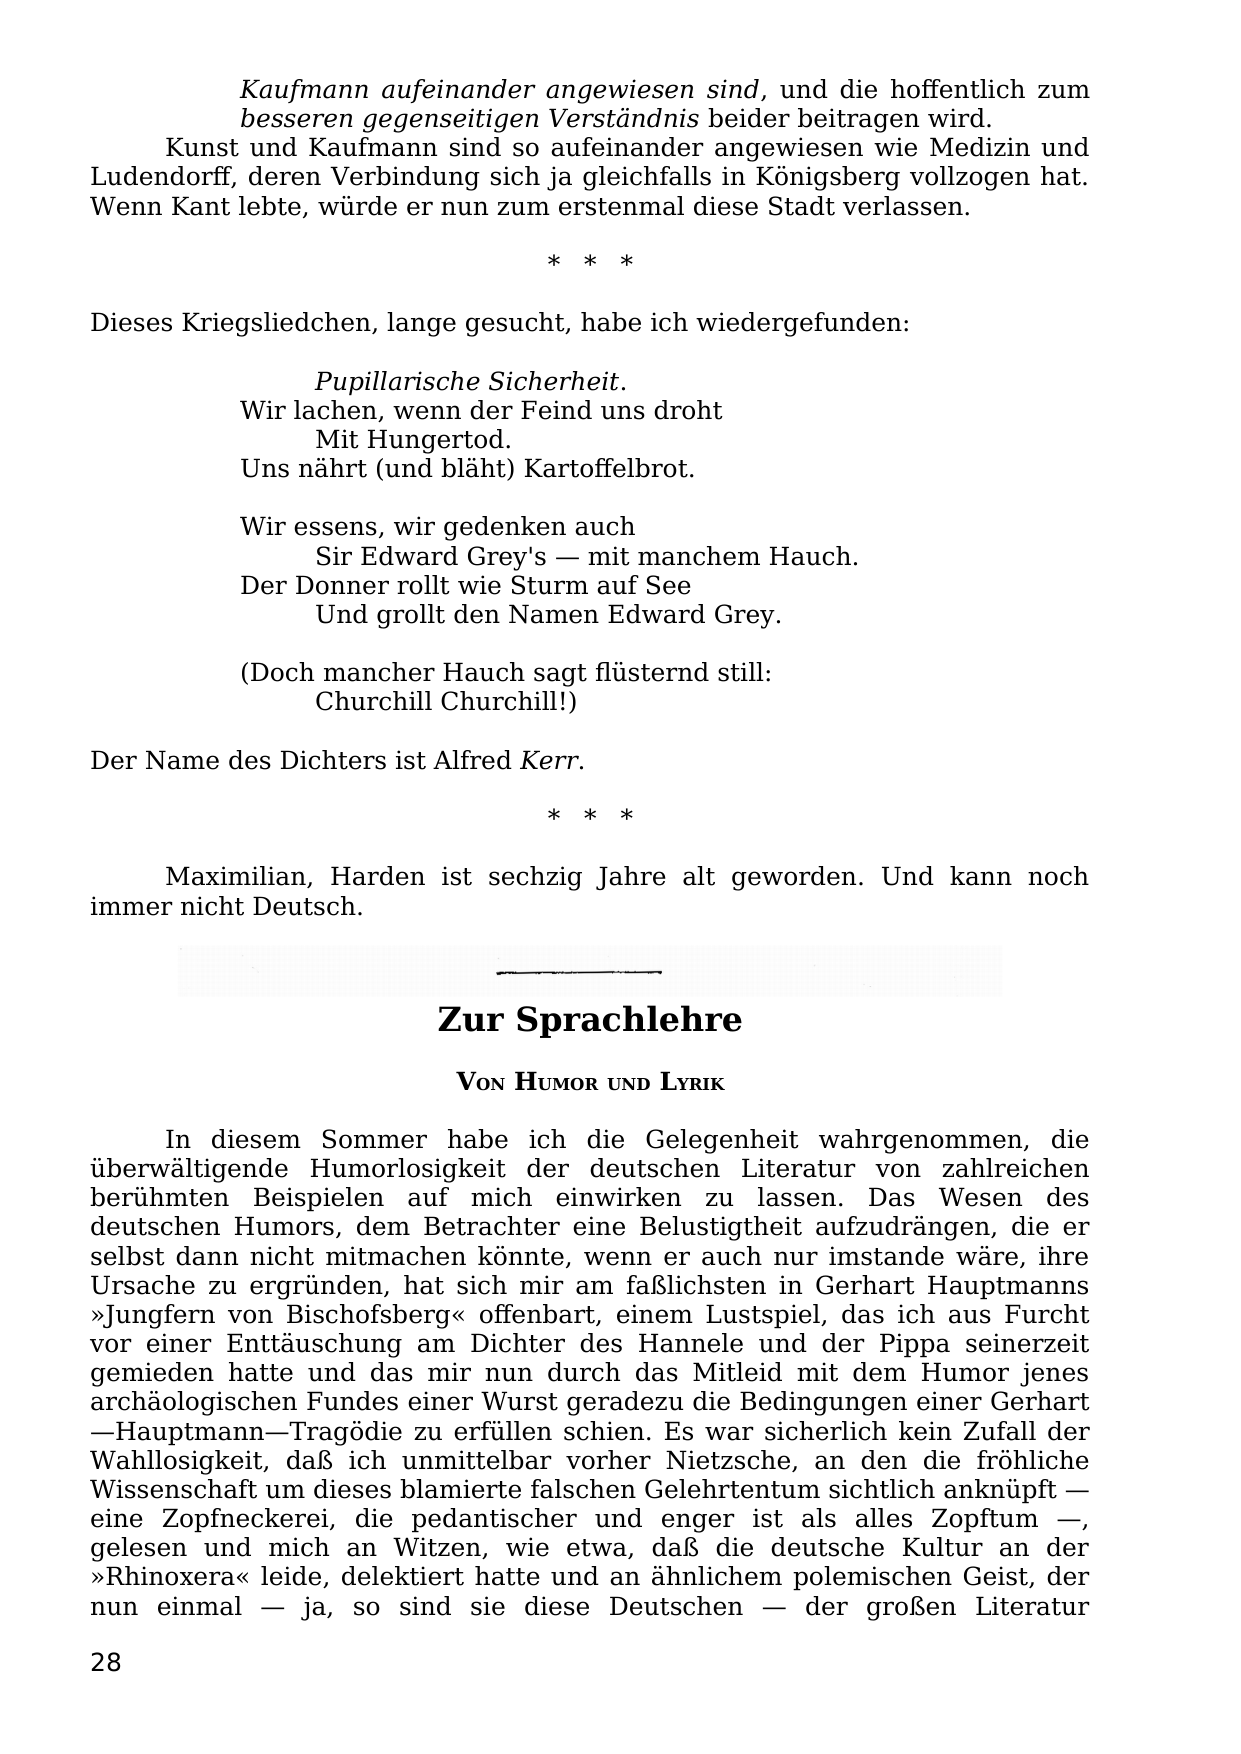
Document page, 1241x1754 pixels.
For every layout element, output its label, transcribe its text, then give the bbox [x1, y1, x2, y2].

text Zur Sprachlehre [90, 921, 1091, 1039]
text Dieses Kriegsliedchen, lange gesucht, habe ich wiedergefunden: [90, 308, 1091, 337]
text In diesem Sommer habe ich die Gelegenheit wahrgenommen, die überwältigende Humorlosigkeit der deutschen Literatur von zahlreichen berühmten Beispielen auf mich einwirken zu lassen. Das Wesen des deutschen Humors, dem Betrachter eine Belustigtheit aufzudrängen, die er selbst dann nicht mitmachen könnte, wenn er auch nur imstande wäre, ihre Ursache zu ergründen, hat sich mir am faßlichsten in Gerhart Hauptmanns »Jungfern von Bischofsberg« offenbart, einem Lustspiel, das ich aus Furcht vor einer Enttäuschung am Dichter des Hannele und der Pippa seinerzeit gemieden hatte und das mir nun durch das Mitleid mit dem Humor jenes archäologischen Fundes einer Wurst geradezu die Bedingungen einer Gerhart—Hauptmann—Tragödie zu erfüllen schien. Es war sicherlich kein Zufall der Wahllosigkeit, daß ich unmittelbar vorher Nietzsche, an den die fröhliche Wissenschaft um dieses blamierte falschen Gelehrtentum sichtlich anknüpft — eine Zopfneckerei, die pedantischer und enger ist als alles Zopftum —, gelesen und mich an Witzen, wie etwa, daß die deutsche Kultur an der »Rhinoxera« leide, delektiert hatte und an ähnlichem polemischen Geist, der nun einmal — ja, so sind sie diese Deutschen — der großen Literatur [90, 1125, 1091, 1621]
text Uns nährt (und bläht) Kartoffelbrot. [240, 454, 1091, 483]
text Maximilian, Harden ist sechzig Jahre alt geworden. Und kann noch immer nicht Deutsch. [90, 859, 1091, 921]
text Und grollt den Namen Edward Grey. [240, 600, 1091, 629]
text Kunst und Kaufmann sind so aufeinander angewiesen wie Medizin und Ludendorff, deren Verbindung sich ja gleichfalls in Königsberg vollzogen hat. Wenn Kant lebte, würde er nun zum erstenmal diese Stadt verlassen. [90, 133, 1091, 221]
text Wir lachen, wenn der Feind uns droht [240, 396, 1091, 425]
text Der Name des Dichters ist Alfred Kerr. [90, 746, 1091, 775]
picture [177, 945, 1003, 997]
text Der Donner rollt wie Sturm auf See [240, 571, 1091, 600]
text * * * [90, 250, 1091, 279]
text Wir essens, wir gedenken auch [240, 512, 1091, 542]
text Churchill Churchill!) [240, 687, 1091, 717]
text Kaufmann aufeinander angewiesen sind, und die hoffentlich zum besseren gegenseitigen Verständnis beider beitragen wird. [240, 75, 1091, 133]
text Mit Hungertod. [240, 425, 1091, 454]
text Von Humor und Lyrik [90, 1039, 1091, 1096]
text Sir Edward Grey's — mit manchem Hauch. [240, 542, 1091, 571]
text * * * [90, 804, 1091, 833]
text Pupillarische Sicherheit. [240, 367, 1091, 396]
text (Doch mancher Hauch sagt flüsternd still: [240, 658, 1091, 687]
